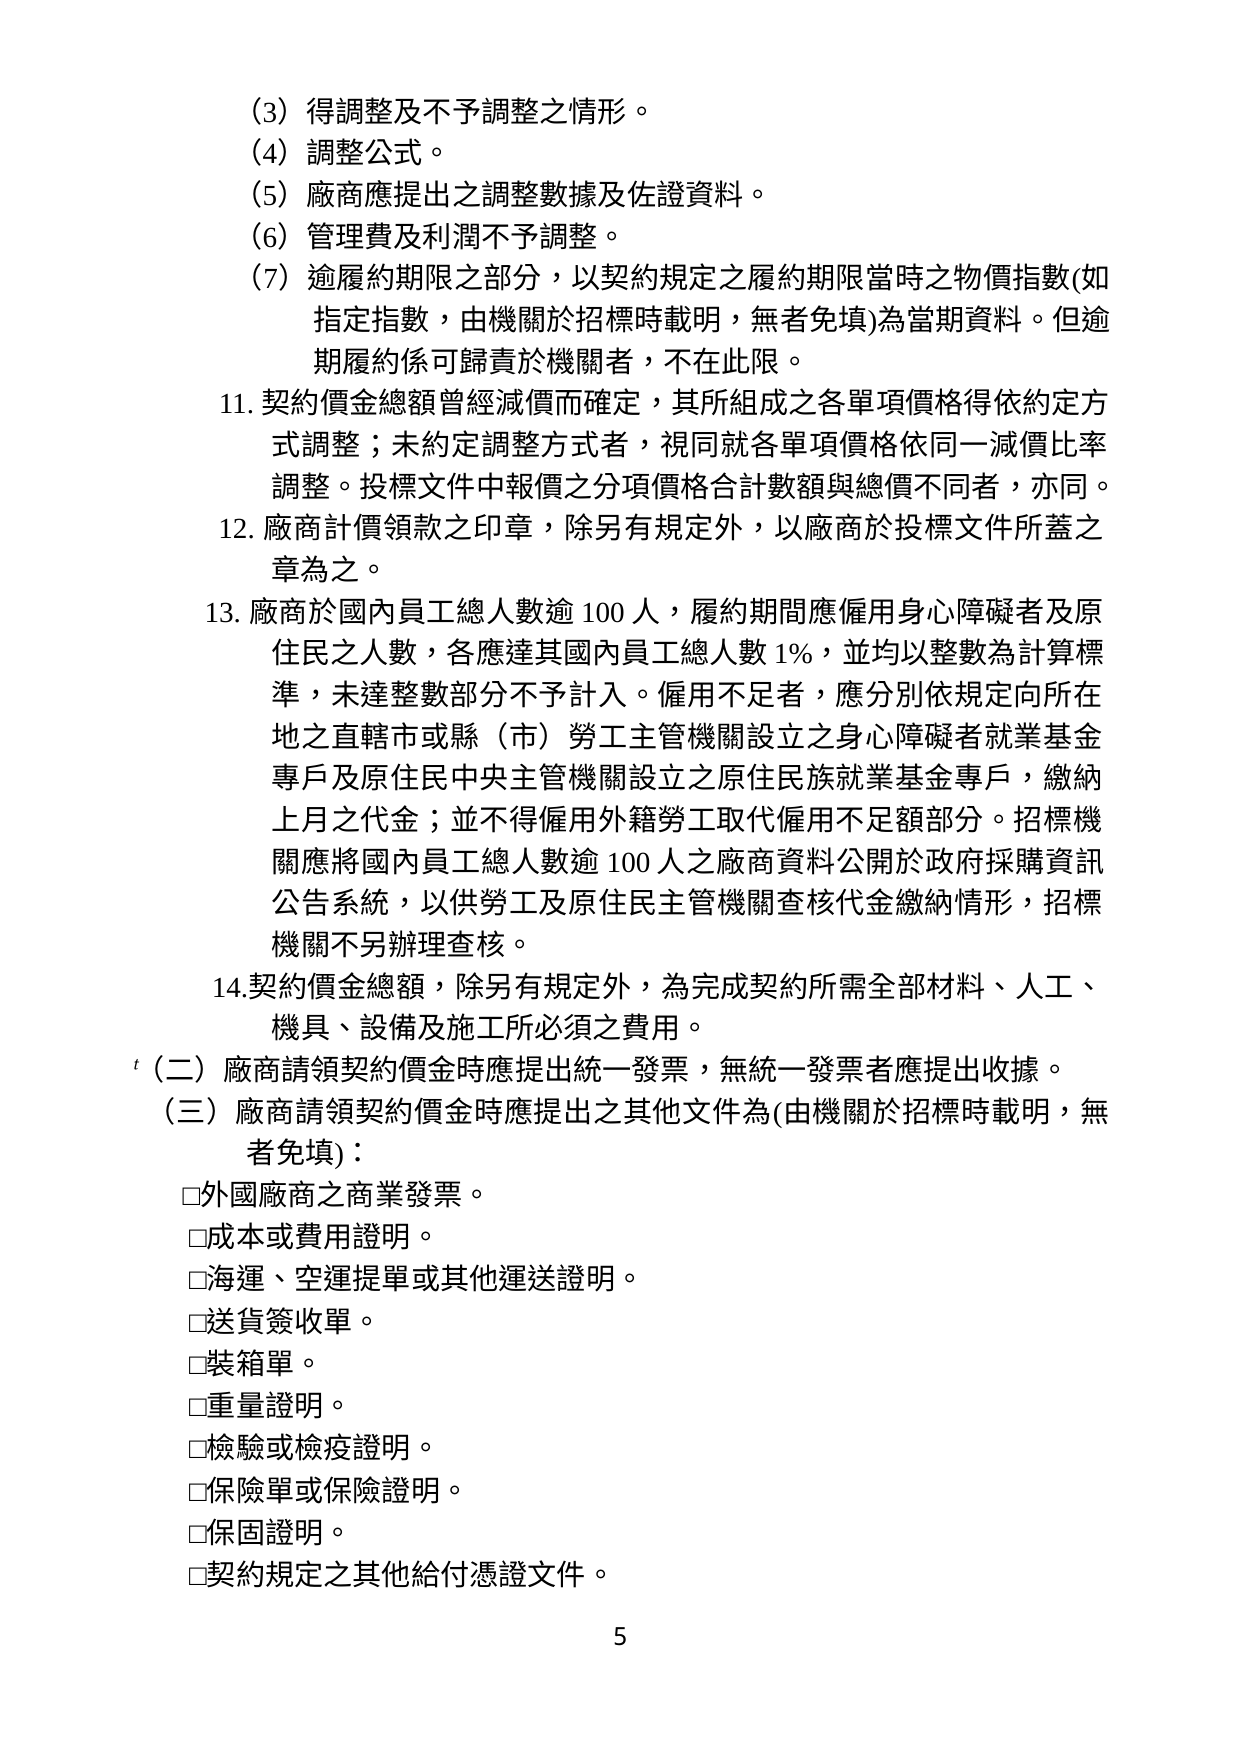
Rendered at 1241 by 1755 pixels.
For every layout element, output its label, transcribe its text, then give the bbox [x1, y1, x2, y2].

text □檢驗或檢疫證明。 [189, 1425, 1104, 1467]
text （6）管理費及利潤不予調整。 [218, 214, 1110, 255]
text □成本或費用證明。 [189, 1214, 1104, 1256]
text □保險單或保險證明。 [189, 1467, 1104, 1510]
text （二）廠商請領契約價金時應提出統一發票，無統一發票者應提出收據。 [130, 1047, 1110, 1089]
text □海運、空運提單或其他運送證明。 [189, 1256, 1104, 1298]
text （5）廠商應提出之調整數據及佐證資料。 [218, 172, 1110, 214]
text □裝箱單。 [189, 1341, 1104, 1383]
text （三）廠商請領契約價金時應提出之其他文件為(由機關於招標時載明，無者免填)： [130, 1089, 1110, 1172]
text 14.契約價金總額，除另有規定外，為完成契約所需全部材料、人工、機具、設備及施工所必須之費用。 [189, 964, 1104, 1047]
text □外國廠商之商業發票。 [159, 1172, 1110, 1214]
text 13. 廠商於國內員工總人數逾100人，履約期間應僱用身心障礙者及原住民之人數，各應達其國內員工總人數1%，並均以整數為計算標準，未達整數部分不予計入。僱用不足者，應分別依規定向所在地之直轄市或縣（市）勞工主管機關設立之身心障礙者就業基金專戶及原住民中央主管機關設立之原住民族就業基金專戶，繳納上月之代金；並不得僱用外籍勞工取代僱用不足額部分。招標機關應將國內員工總人數逾100人之廠商資料公開於政府採購資訊公告系統，以供勞工及原住民主管機關查核代金繳納情形，招標機關不另辦理查核。 [189, 589, 1104, 964]
text （7）逾履約期限之部分，以契約規定之履約期限當時之物價指數(如指定指數，由機關於招標時載明，無者免填)為當期資料。但逾期履約係可歸責於機關者，不在此限。 [218, 255, 1110, 380]
text □契約規定之其他給付憑證文件。 [189, 1552, 1104, 1594]
text 12. 廠商計價領款之印章，除另有規定外，以廠商於投標文件所蓋之章為之。 [218, 505, 1104, 589]
text （4）調整公式。 [218, 130, 1110, 172]
text □保固證明。 [189, 1510, 1104, 1552]
text 11. 契約價金總額曾經減價而確定，其所組成之各單項價格得依約定方式調整；未約定調整方式者，視同就各單項價格依同一減價比率調整。投標文件中報價之分項價格合計數額與總價不同者，亦同。 [218, 380, 1110, 505]
text （3）得調整及不予調整之情形。 [218, 89, 1110, 130]
text □送貨簽收單。 [189, 1298, 1104, 1341]
text □重量證明。 [189, 1383, 1104, 1425]
